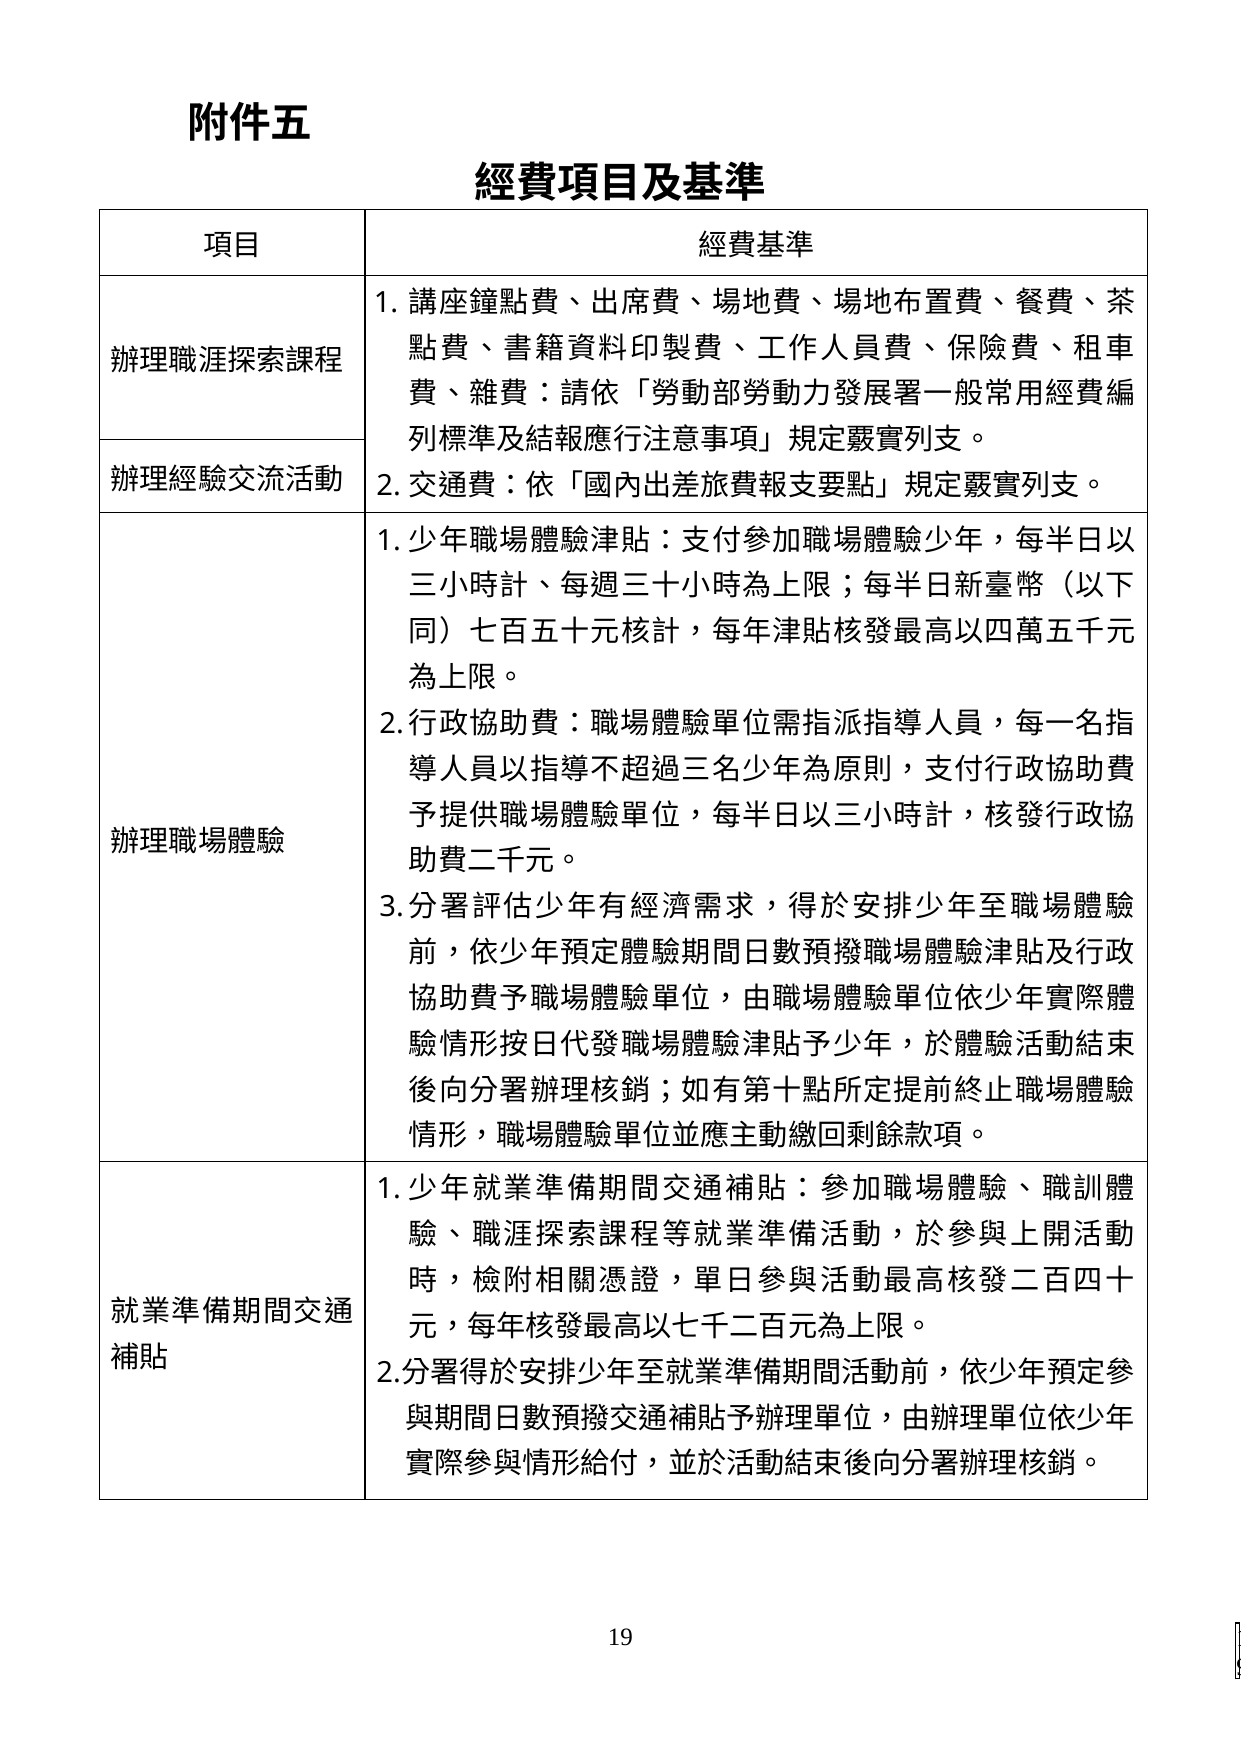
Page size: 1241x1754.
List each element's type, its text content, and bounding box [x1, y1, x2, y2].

table_header 經費基準 [366, 210, 1147, 274]
table_cell 辦理職涯探索課程 [100, 276, 364, 439]
table_header 項目 [100, 210, 364, 274]
table_cell 講座鐘點費、出席費、場地費、場地布置費、餐費、茶點費、書籍資料印製費、工作人員費、保險費、租車費、雜費：請依「勞動部勞動力發展署一般常用經費編列標準及結報應行注意事項」規定覈實列支。 交通費：依「國內出差旅費報支要點」規定覈實列支。 [366, 276, 1147, 512]
text 經費項目及基準 [187, 149, 1053, 209]
table_cell 少年職場體驗津貼：支付參加職場體驗少年，每半日以三小時計、每週三十小時為上限；每半日新臺幣（以下同）七百五十元核計，每年津貼核發最高以四萬五千元為上限。 行政協助費：職場體驗單位需指派指導人員，每一名指導人員以指導不超過三名少年為原則，支付行政協助費予提供職場體驗單位，每半日以三小時計，核發行政協助費二千元。 分署評估少年有經濟需求，得於安排少年至職場體驗前，依少年預定體驗期間日數預撥職場體驗津貼及行政協助費予職場體驗單位，由職場體驗單位依少年實際體驗情形按日代發職場體驗津貼予少年，於體驗活動結束後向分署辦理核銷；如有第十點所定提前終止職場體驗情形，職場體驗單位並應主動繳回剩餘款項。 [366, 513, 1147, 1161]
table_cell 辦理職場體驗 [100, 513, 364, 1161]
table_cell 少年就業準備期間交通補貼：參加職場體驗、職訓體驗、職涯探索課程等就業準備活動，於參與上開活動時，檢附相關憑證，單日參與活動最高核發二百四十元，每年核發最高以七千二百元為上限。 2.分署得於安排少年至就業準備期間活動前，依少年預定參與期間日數預撥交通補貼予辦理單位，由辦理單位依少年實際參與情形給付，並於活動結束後向分署辦理核銷。 [366, 1162, 1147, 1499]
table_cell 辦理經驗交流活動 [100, 440, 364, 512]
table_cell 就業準備期間交通補貼 [100, 1162, 364, 1499]
text 附件五 [187, 89, 1053, 149]
